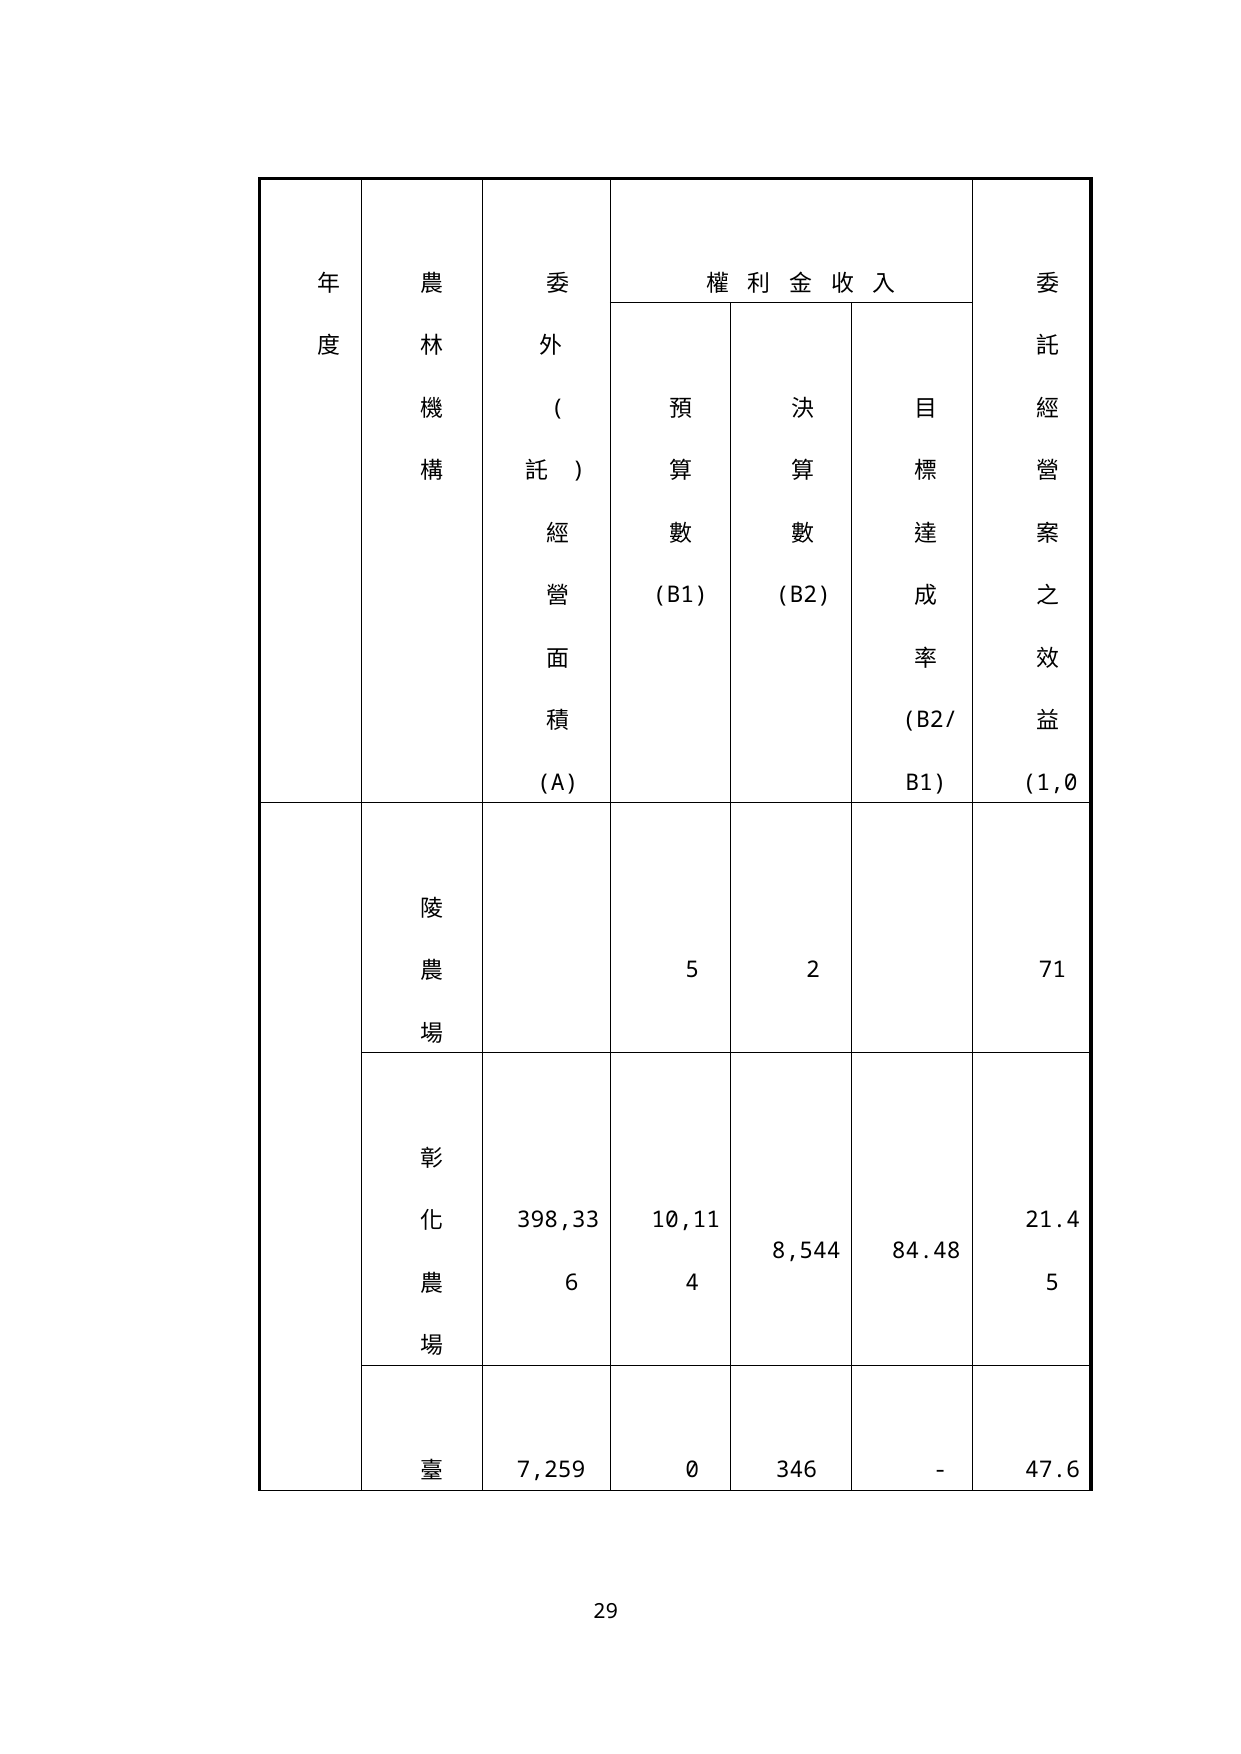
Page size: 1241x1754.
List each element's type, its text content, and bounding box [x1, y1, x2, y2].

table_cell 決算數 (B2) [731, 303, 851, 802]
table_cell 84.48 [852, 1053, 972, 1365]
table_header 年度 [261, 180, 361, 802]
table_cell 8,544 [731, 1053, 851, 1365]
table_cell 7,259 [483, 1366, 610, 1490]
table_cell 彰化農場 [362, 1053, 482, 1365]
table_cell 5 [611, 803, 730, 1052]
table_cell 47.6 [973, 1366, 1089, 1490]
table_cell 2 [731, 803, 851, 1052]
table_cell 398,336 [483, 1053, 610, 1365]
table_cell 346 [731, 1366, 851, 1490]
table_cell 陵農場 [362, 803, 482, 1052]
table_cell 0 [611, 1366, 730, 1490]
table_cell 21.45 [973, 1053, 1089, 1365]
table_cell 臺 [362, 1366, 482, 1490]
table_header 委外(託) 經營面積 (A) [483, 180, 610, 802]
table_cell 10,114 [611, 1053, 730, 1365]
table_cell 目標 達成率 (B2/B1) [852, 303, 972, 802]
table_cell 預算數 (B1) [611, 303, 730, 802]
table_cell [852, 803, 972, 1052]
table_cell 71 [973, 803, 1089, 1052]
table_header 權利金收入 [611, 180, 972, 302]
table_cell [261, 803, 361, 1490]
table_cell [483, 803, 610, 1052]
table_header 委託經營案之效益 (1,000* B2/A) (單位新臺幣元) [973, 180, 1089, 802]
table_cell - [852, 1366, 972, 1490]
table_header 農林機構 [362, 180, 482, 802]
